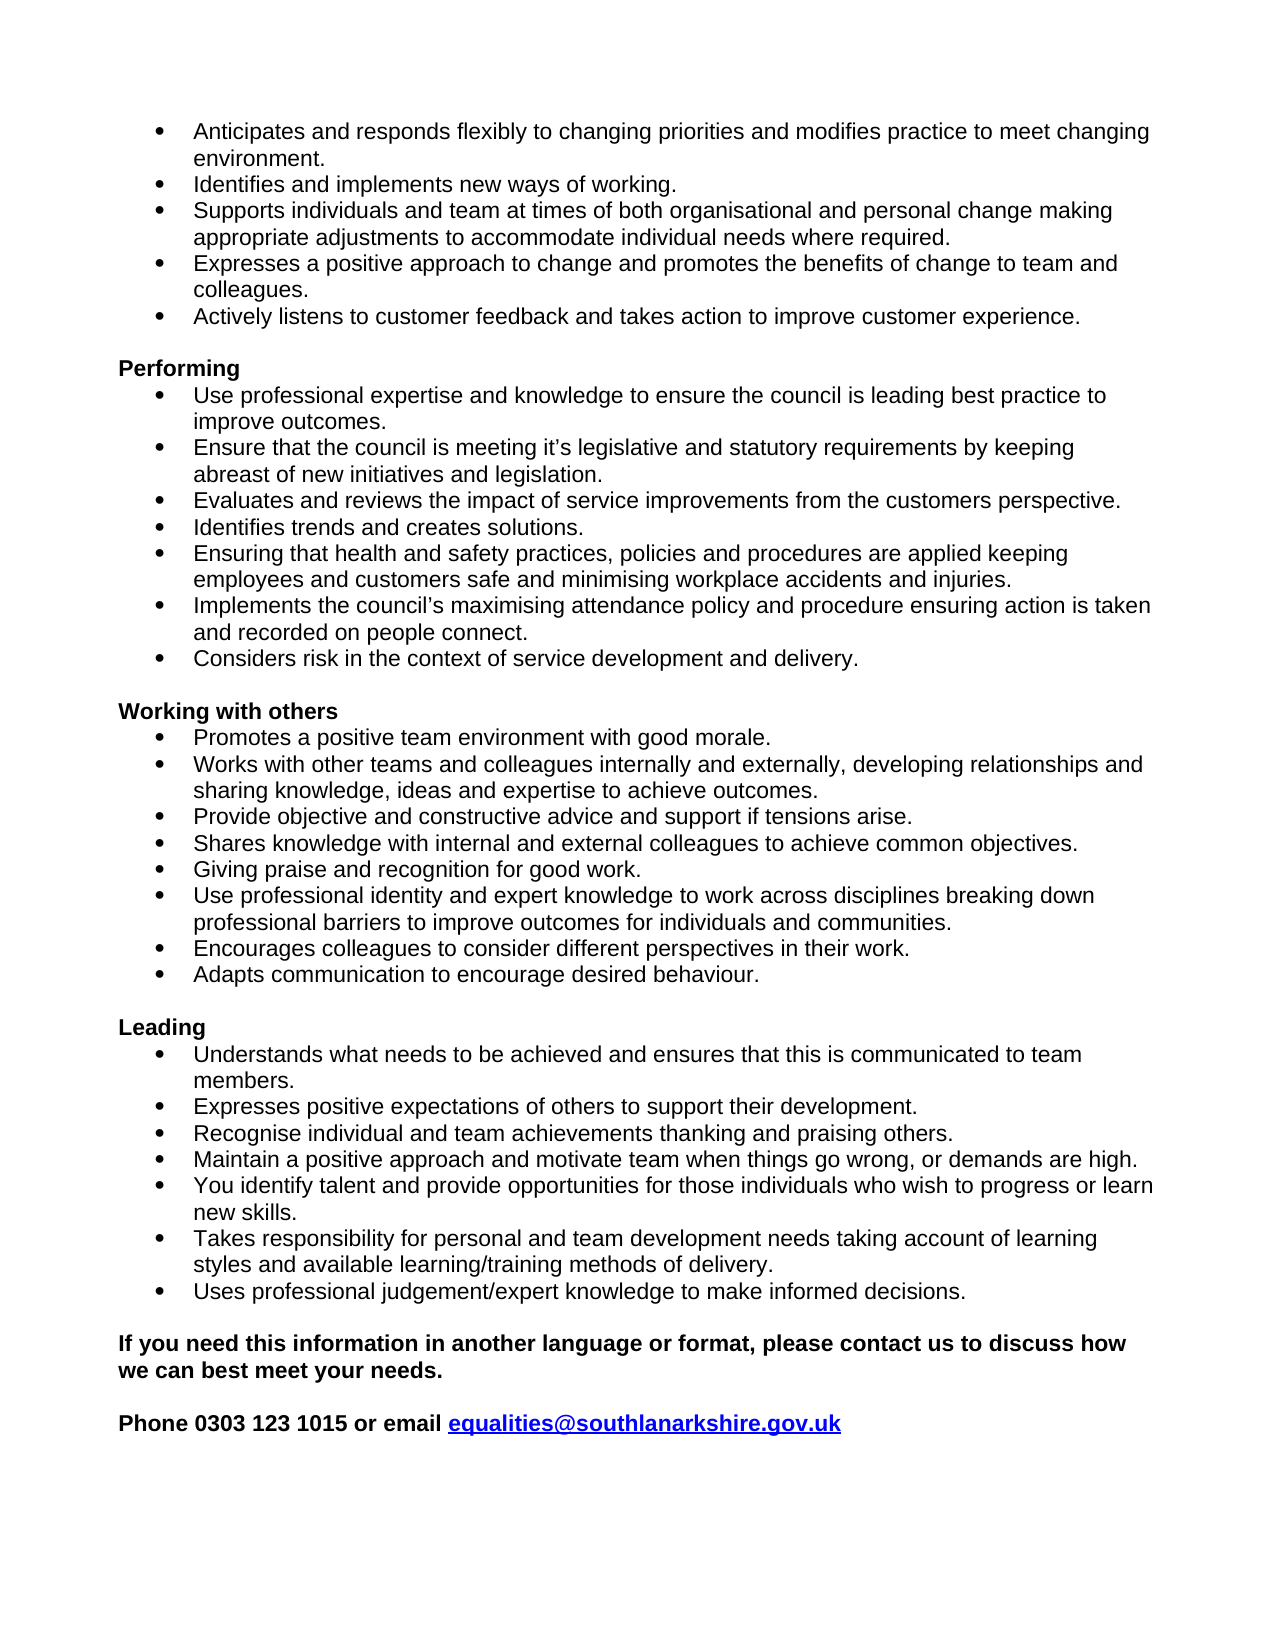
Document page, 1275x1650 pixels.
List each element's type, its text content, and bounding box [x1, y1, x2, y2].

list Identifies and implements new ways of working. [156, 171, 1157, 197]
list Encourages colleagues to consider different perspectives in their work. [156, 935, 1157, 961]
list Maintain a positive approach and motivate team when things go wrong, or demands are high. [156, 1146, 1157, 1172]
list Provide objective and constructive advice and support if tensions arise. [156, 803, 1157, 830]
list Implements the council’s maximising attendance policy and procedure ensuring action is taken and recorded on people connect. [156, 592, 1157, 645]
list Understands what needs to be achieved and ensures that this is communicated to team members. [156, 1041, 1157, 1093]
list Anticipates and responds flexibly to changing priorities and modifies practice to meet changing environment. [156, 118, 1157, 171]
list Uses professional judgement/expert knowledge to make informed decisions. [156, 1278, 1157, 1304]
list Ensure that the council is meeting it’s legislative and statutory requirements by keeping abreast of new initiatives and legislation. [156, 434, 1157, 487]
text Phone 0303 123 1015 or email equalities@southlanarkshire.gov.uk [118, 1409, 1157, 1436]
list Adapts communication to encourage desired behaviour. [156, 961, 1157, 988]
list Supports individuals and team at times of both organisational and personal change making appropriate adjustments to accommodate individual needs where required. [156, 197, 1157, 250]
list You identify talent and provide opportunities for those individuals who wish to progress or learn new skills. [156, 1172, 1157, 1225]
list Giving praise and recognition for good work. [156, 856, 1157, 882]
text Performing [118, 355, 1157, 382]
list Expresses positive expectations of others to support their development. [156, 1093, 1157, 1119]
list Promotes a positive team environment with good morale. [156, 724, 1157, 751]
list Use professional expertise and knowledge to ensure the council is leading best practice to improve outcomes. [156, 382, 1157, 434]
text Working with others [118, 698, 1157, 724]
list Takes responsibility for personal and team development needs taking account of learning styles and available learning/training methods of delivery. [156, 1225, 1157, 1278]
list Shares knowledge with internal and external colleagues to achieve common objectives. [156, 830, 1157, 856]
list Works with other teams and colleagues internally and externally, developing relationships and sharing knowledge, ideas and expertise to achieve outcomes. [156, 751, 1157, 803]
text Leading [118, 1014, 1157, 1041]
list Ensuring that health and safety practices, policies and procedures are applied keeping employees and customers safe and minimising workplace accidents and injuries. [156, 540, 1157, 592]
list Expresses a positive approach to change and promotes the benefits of change to team and colleagues. [156, 250, 1157, 303]
list Identifies trends and creates solutions. [156, 513, 1157, 540]
list Considers risk in the context of service development and delivery. [156, 645, 1157, 672]
text If you need this information in another language or format, please contact us to discuss how we can best meet your needs. [118, 1330, 1157, 1383]
list Evaluates and reviews the impact of service improvements from the customers perspective. [156, 487, 1157, 513]
list Use professional identity and expert knowledge to work across disciplines breaking down professional barriers to improve outcomes for individuals and communities. [156, 882, 1157, 935]
list Recognise individual and team achievements thanking and praising others. [156, 1119, 1157, 1146]
list Actively listens to customer feedback and takes action to improve customer experience. [156, 303, 1157, 329]
